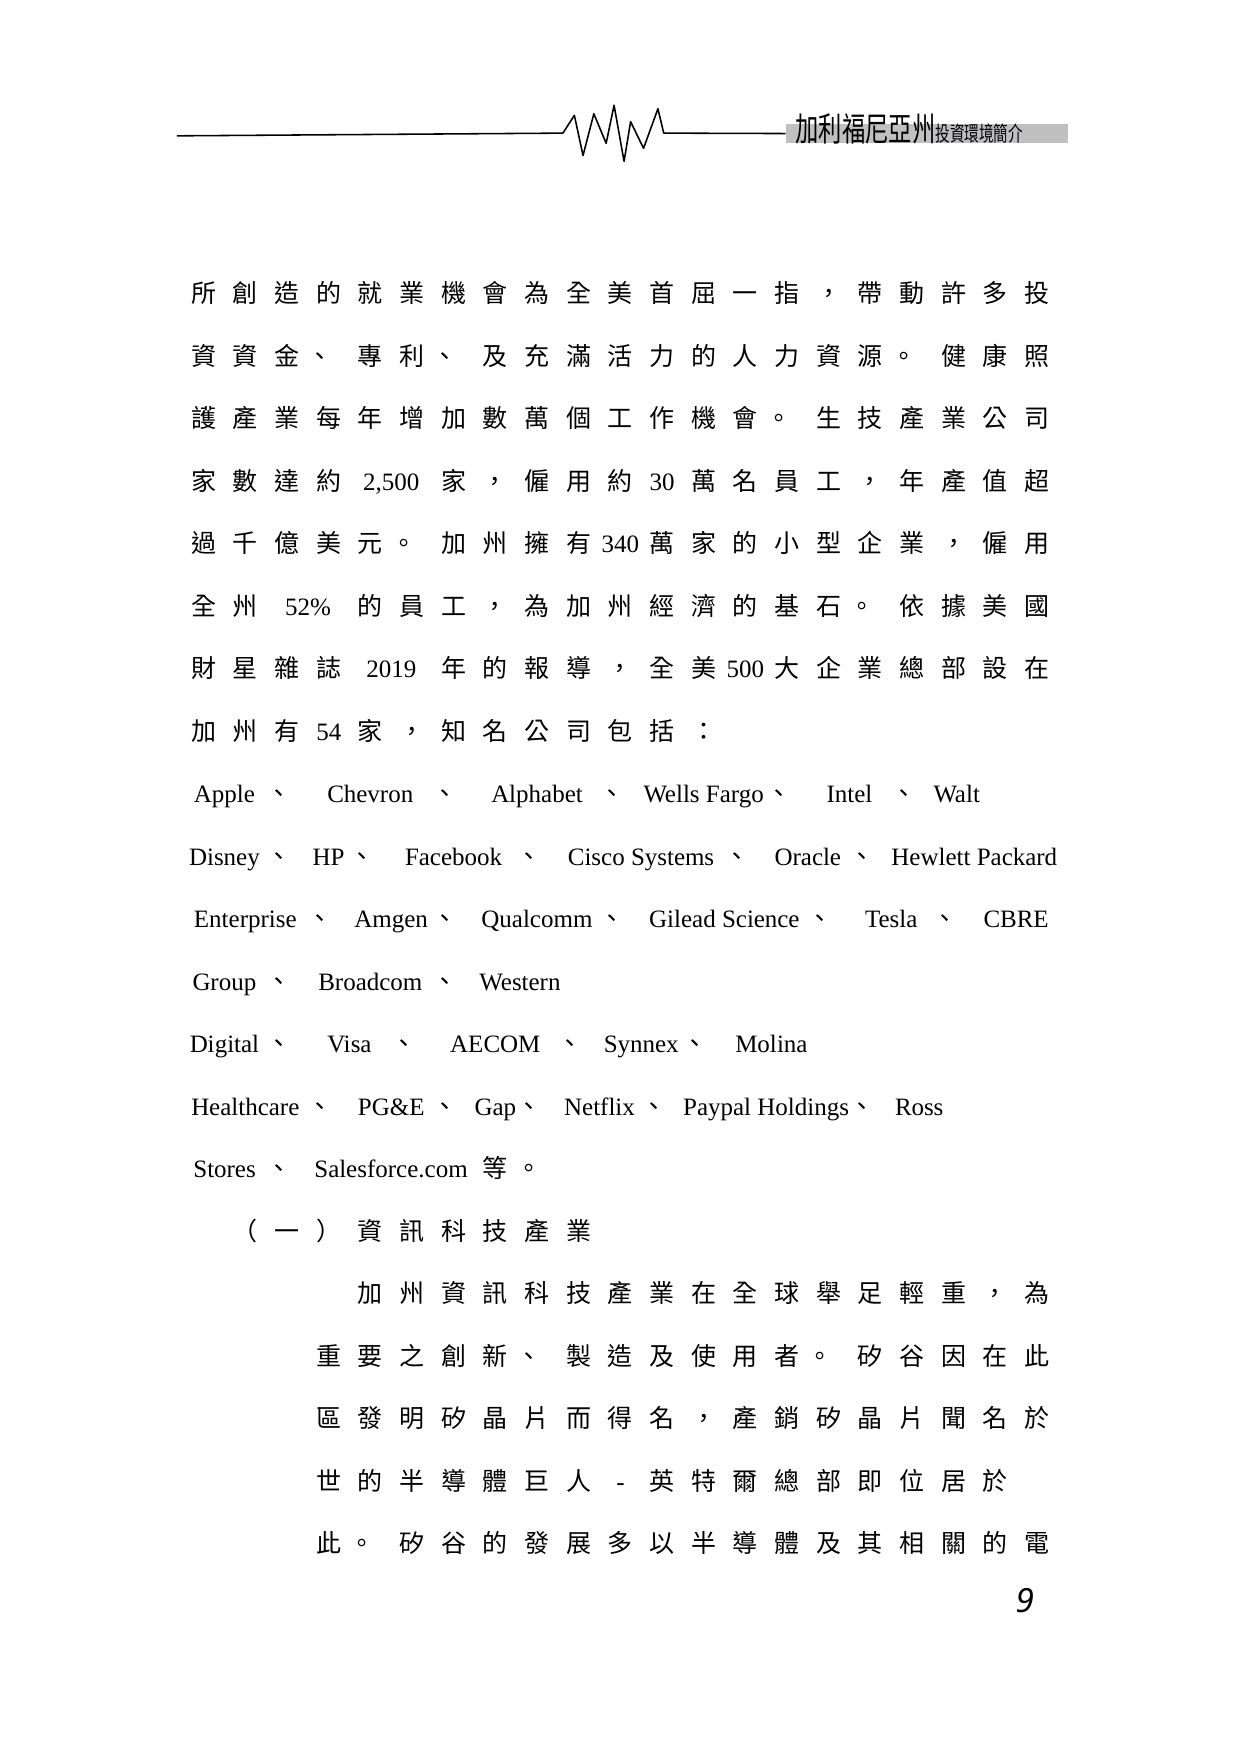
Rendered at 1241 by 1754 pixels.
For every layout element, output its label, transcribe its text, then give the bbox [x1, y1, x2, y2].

text 所創造的就業機會為全美首屈一指，帶動許多投資資金、專利、及充滿活力的人力資源。健康照護產業每年增加數萬個工作機會。生技產業公司家數達約2,500家，僱用約30萬名員工，年產值超過千億美元。加州擁有340萬家的小型企業，僱用全州52%的員工，為加州經濟的基石。依據美國財星雜誌2019年的報導，全美500大企業總部設在加州有54家，知名公司包括：Apple、Chevron、Alphabet、Wells Fargo、Intel、Walt Disney、HP、Facebook、Cisco Systems、Oracle、Hewlett Packard Enterprise、Amgen、Qualcomm、Gilead Science、Tesla、CBRE Group、Broadcom、Western Digital、Visa、AECOM、Synnex、Molina Healthcare、PG&E、Gap、Netflix、Paypal Holdings、Ross Stores、Salesforce.com等。 [183, 250, 1058, 1188]
text （一）資訊科技產業 [207, 1188, 1058, 1250]
text 加州資訊科技產業在全球舉足輕重，為重要之創新、製造及使用者。矽谷因在此區發明矽晶片而得名，產銷矽晶片聞名於世的半導體巨人-英特爾總部即位居於此。矽谷的發展多以半導體及其相關的電 [281, 1250, 1058, 1563]
